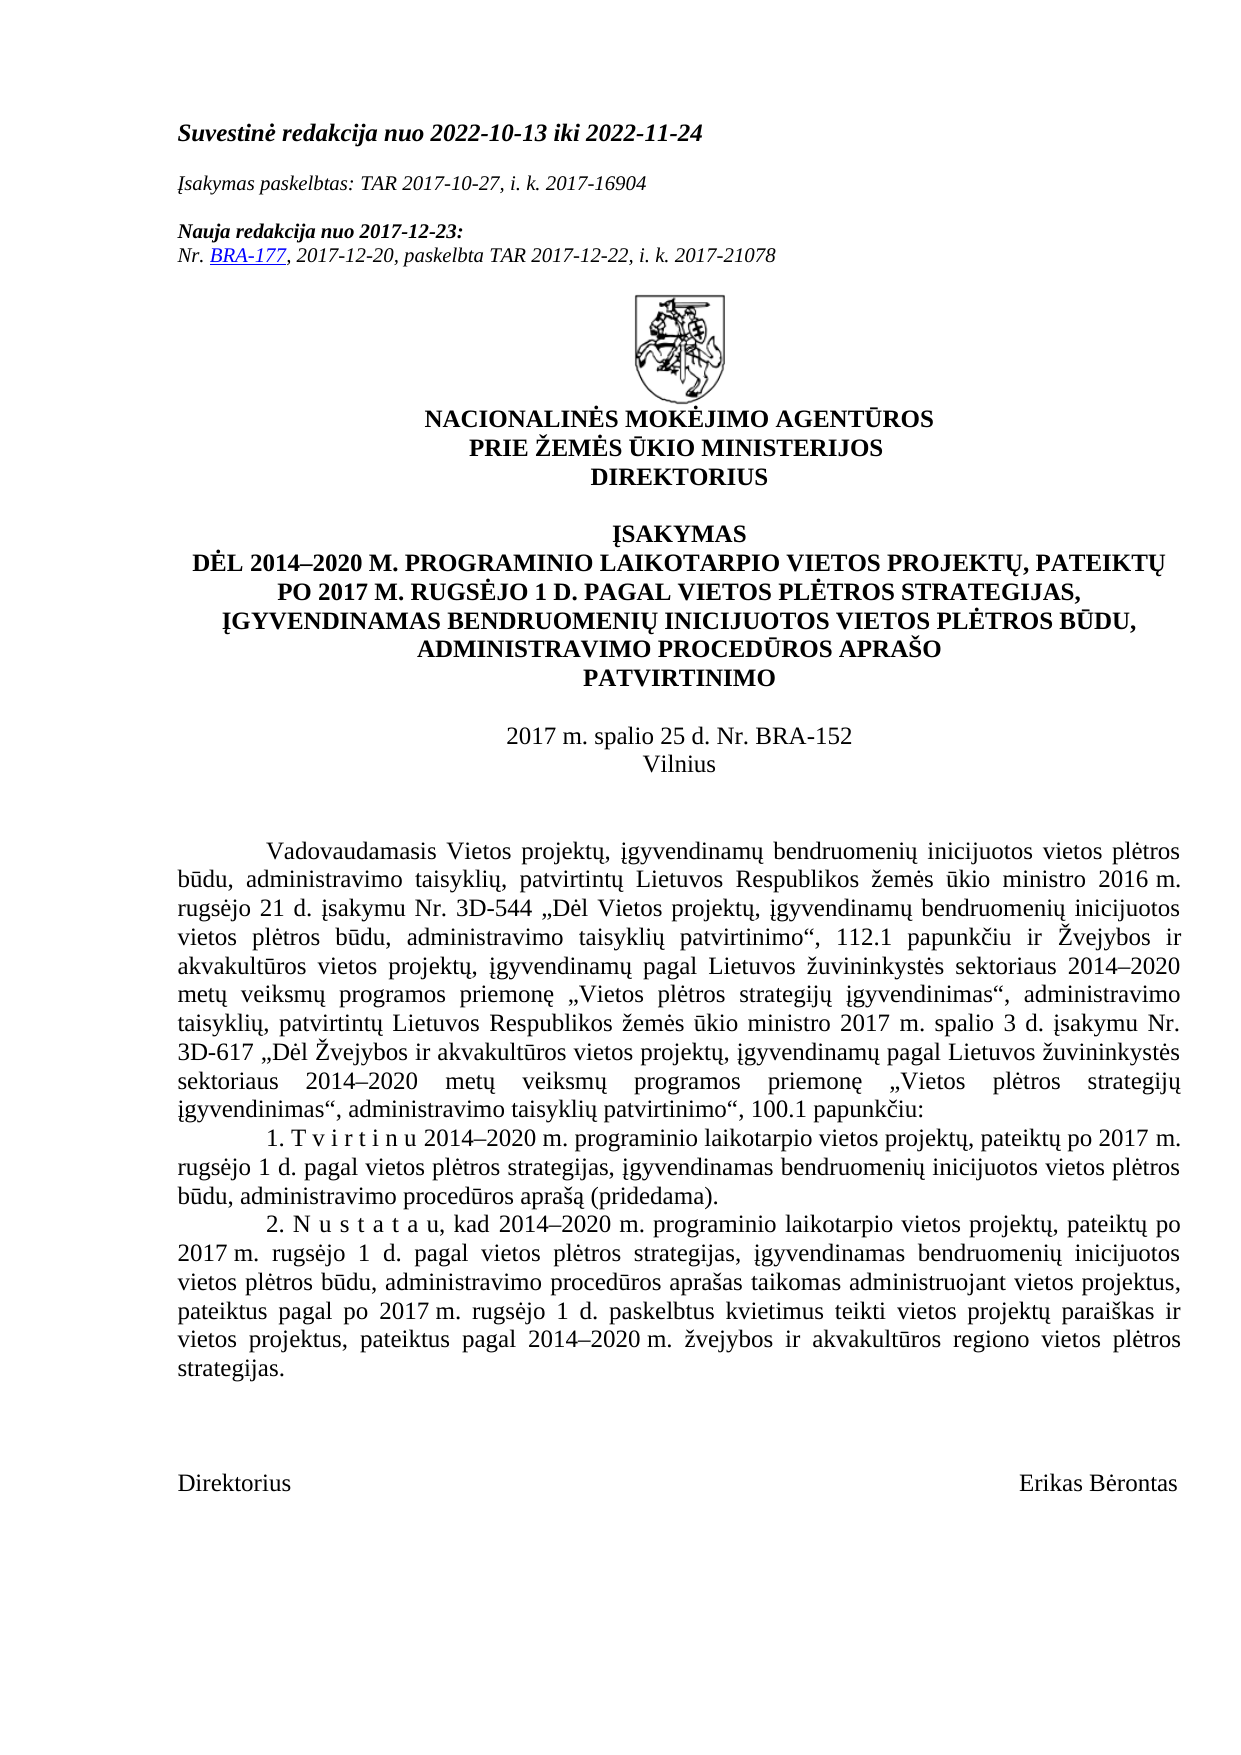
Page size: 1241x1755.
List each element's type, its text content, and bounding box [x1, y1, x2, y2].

text ĮSAKYMAS [177, 519, 1181, 548]
text 2. N u s t a t a u, kad 2014–2020 m. programinio laikotarpio vietos projektų, pateiktų po 2017 m. rugsėjo 1 d. pagal vietos plėtros strategijas, įgyvendinamas bendruomenių inicijuotos vietos plėtros būdu, administravimo procedūros aprašas taikomas administruojant vietos projektus, pateiktus pagal po 2017 m. rugsėjo 1 d. paskelbtus kvietimus teikti vietos projektų paraiškas ir vietos projektus, pateiktus pagal 2014–2020 m. žvejybos ir akvakultūros regiono vietos plėtros strategijas. [177, 1209, 1181, 1382]
text Įsakymas paskelbtas: TAR 2017-10-27, i. k. 2017-16904 [177, 171, 1181, 195]
text NACIONALINĖS MOKĖJIMO AGENTŪROS [177, 404, 1181, 433]
text PRIE ŽEMĖS ŪKIO MINISTERIJOS [177, 433, 1181, 462]
text DIREKTORIUS [177, 462, 1181, 491]
text DĖL 2014–2020 M. PROGRAMINIO LAIKOTARPIO VIETOS PROJEKTŲ, PATEIKTŲ PO 2017 M. RUGSĖJO 1 D. PAGAL VIETOS PLĖTROS STRATEGIJAS, ĮGYVENDINAMAS BENDRUOMENIŲ INICIJUOTOS VIETOS PLĖTROS BŪDU, ADMINISTRAVIMO PROCEDŪROS APRAŠO [177, 548, 1181, 663]
text Vilnius [177, 749, 1181, 778]
text 2017 m. spalio 25 d. Nr. BRA-152 [177, 721, 1181, 749]
text Nr. BRA-177, 2017-12-20, paskelbta TAR 2017-12-22, i. k. 2017-21078 [177, 243, 1181, 267]
text Suvestinė redakcija nuo 2022-10-13 iki 2022-11-24 [177, 118, 1181, 147]
text Nauja redakcija nuo 2017-12-23: [177, 219, 1181, 243]
text 1. T v i r t i n u 2014–2020 m. programinio laikotarpio vietos projektų, pateiktų po 2017 m. rugsėjo 1 d. pagal vietos plėtros strategijas, įgyvendinamas bendruomenių inicijuotos vietos plėtros būdu, administravimo procedūros aprašą (pridedama). [177, 1123, 1181, 1209]
text PATVIRTINIMO [177, 663, 1137, 692]
text Vadovaudamasis Vietos projektų, įgyvendinamų bendruomenių inicijuotos vietos plėtros būdu, administravimo taisyklių, patvirtintų Lietuvos Respublikos žemės ūkio ministro 2016 m. rugsėjo 21 d. įsakymu Nr. 3D-544 „Dėl Vietos projektų, įgyvendinamų bendruomenių inicijuotos vietos plėtros būdu, administravimo taisyklių patvirtinimo“, 112.1 papunkčiu ir Žvejybos ir akvakultūros vietos projektų, įgyvendinamų pagal Lietuvos žuvininkystės sektoriaus 2014–2020 metų veiksmų programos priemonę „Vietos plėtros strategijų įgyvendinimas“, administravimo taisyklių, patvirtintų Lietuvos Respublikos žemės ūkio ministro 2017 m. spalio 3 d. įsakymu Nr. 3D-617 „Dėl Žvejybos ir akvakultūros vietos projektų, įgyvendinamų pagal Lietuvos žuvininkystės sektoriaus 2014–2020 metų veiksmų programos priemonę „Vietos plėtros strategijų įgyvendinimas“, administravimo taisyklių patvirtinimo“, 100.1 papunkčiu: [177, 836, 1181, 1123]
text Direktorius Erikas Bėrontas [177, 1468, 1181, 1497]
